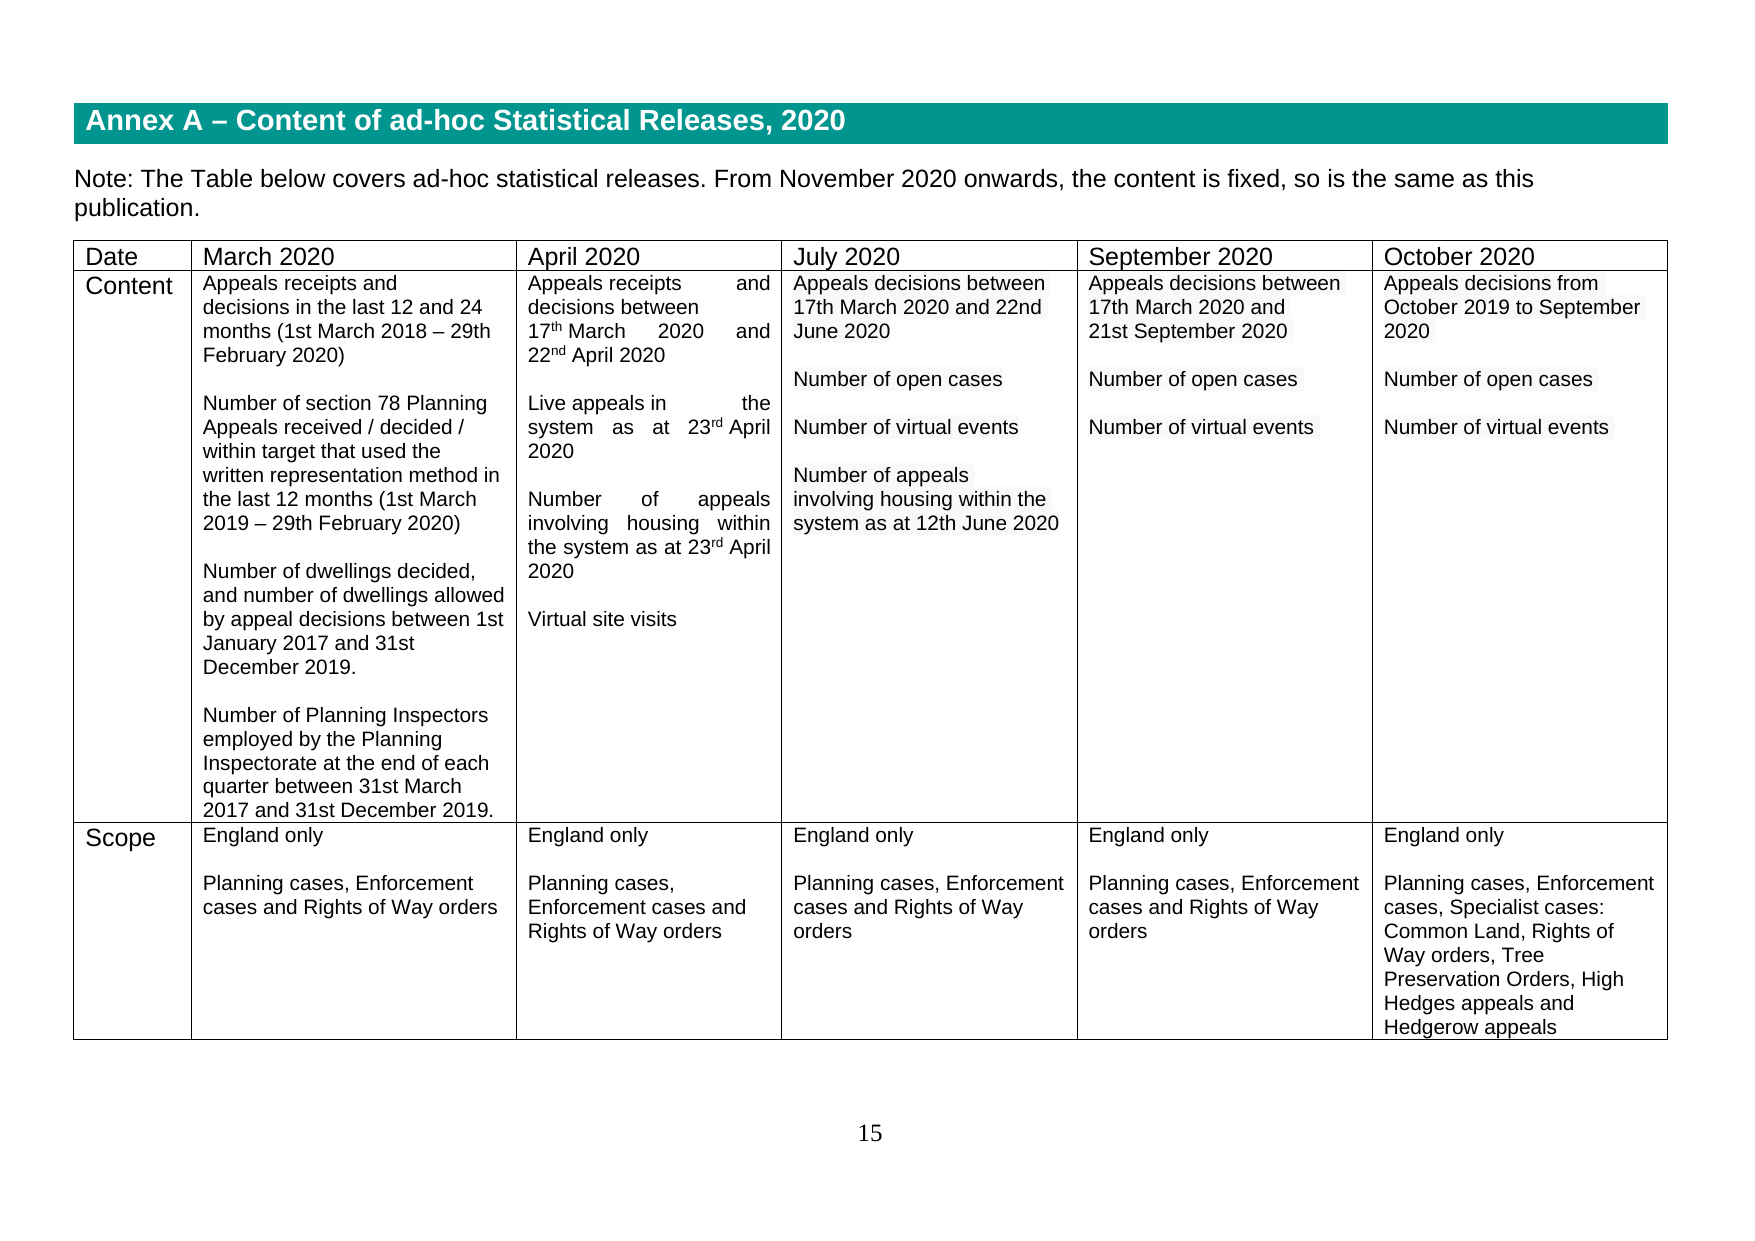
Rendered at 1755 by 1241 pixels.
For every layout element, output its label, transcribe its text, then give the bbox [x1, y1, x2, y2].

table_cell Scope [74, 823, 191, 1039]
table_header Annex A – Content of ad-hoc Statistical Releases, 2020 [74, 103, 1668, 144]
table_cell England only Planning cases, Enforcement cases, Specialist cases: Common Land, Rights of Way orders, Tree Preservation Orders, High Hedges appeals and Hedgerow appeals [1373, 823, 1667, 1039]
table_cell Appeals receipts and decisions in the last 12 and 24 months (1st March 2018 – 29th February 2020) Number of section 78 Planning Appeals received / decided / within target that used the written representation method in the last 12 months (1st March 2019 – 29th February 2020) Number of dwellings decided, and number of dwellings allowed by appeal decisions between 1st January 2017 and 31st December 2019. Number of Planning Inspectors employed by the Planning Inspectorate at the end of each quarter between 31st March 2017 and 31st December 2019. [192, 271, 516, 822]
table_cell England only Planning cases, Enforcement cases and Rights of Way orders [782, 823, 1077, 1039]
table_cell England only Planning cases, Enforcement cases and Rights of Way orders [1078, 823, 1372, 1039]
table_header April 2020 [517, 241, 781, 270]
table_cell Appeals decisions between 17th March 2020 and 22nd June 2020 Number of open cases Number of virtual events Number of appeals involving housing within the system as at 12th June 2020 [782, 271, 1077, 822]
table_header July 2020 [782, 241, 1077, 270]
table_cell Appeals decisions between 17th March 2020 and 21st September 2020 Number of open cases Number of virtual events [1078, 271, 1372, 822]
table_header September 2020 [1078, 241, 1372, 270]
text Note: The Table below covers ad-hoc statistical releases. From November 2020 onwards, the content is fixed, so is the same as this publication. [74, 164, 1666, 221]
table_cell England only Planning cases, Enforcement cases and Rights of Way orders [192, 823, 516, 1039]
table_header March 2020 [192, 241, 516, 270]
table_cell Appeals receipts and decisions between 17th March 2020 and 22nd April 2020 Live appeals in the system as at 23rd April 2020 Number of appeals involving housing within the system as at 23rd April 2020 Virtual site visits [517, 271, 781, 822]
table_cell Appeals decisions from October 2019 to September 2020 Number of open cases Number of virtual events [1373, 271, 1667, 822]
table_cell Content [74, 271, 191, 822]
table_header Date [74, 241, 191, 270]
table_header October 2020 [1373, 241, 1667, 270]
table_cell England only Planning cases, Enforcement cases and Rights of Way orders [517, 823, 781, 1039]
